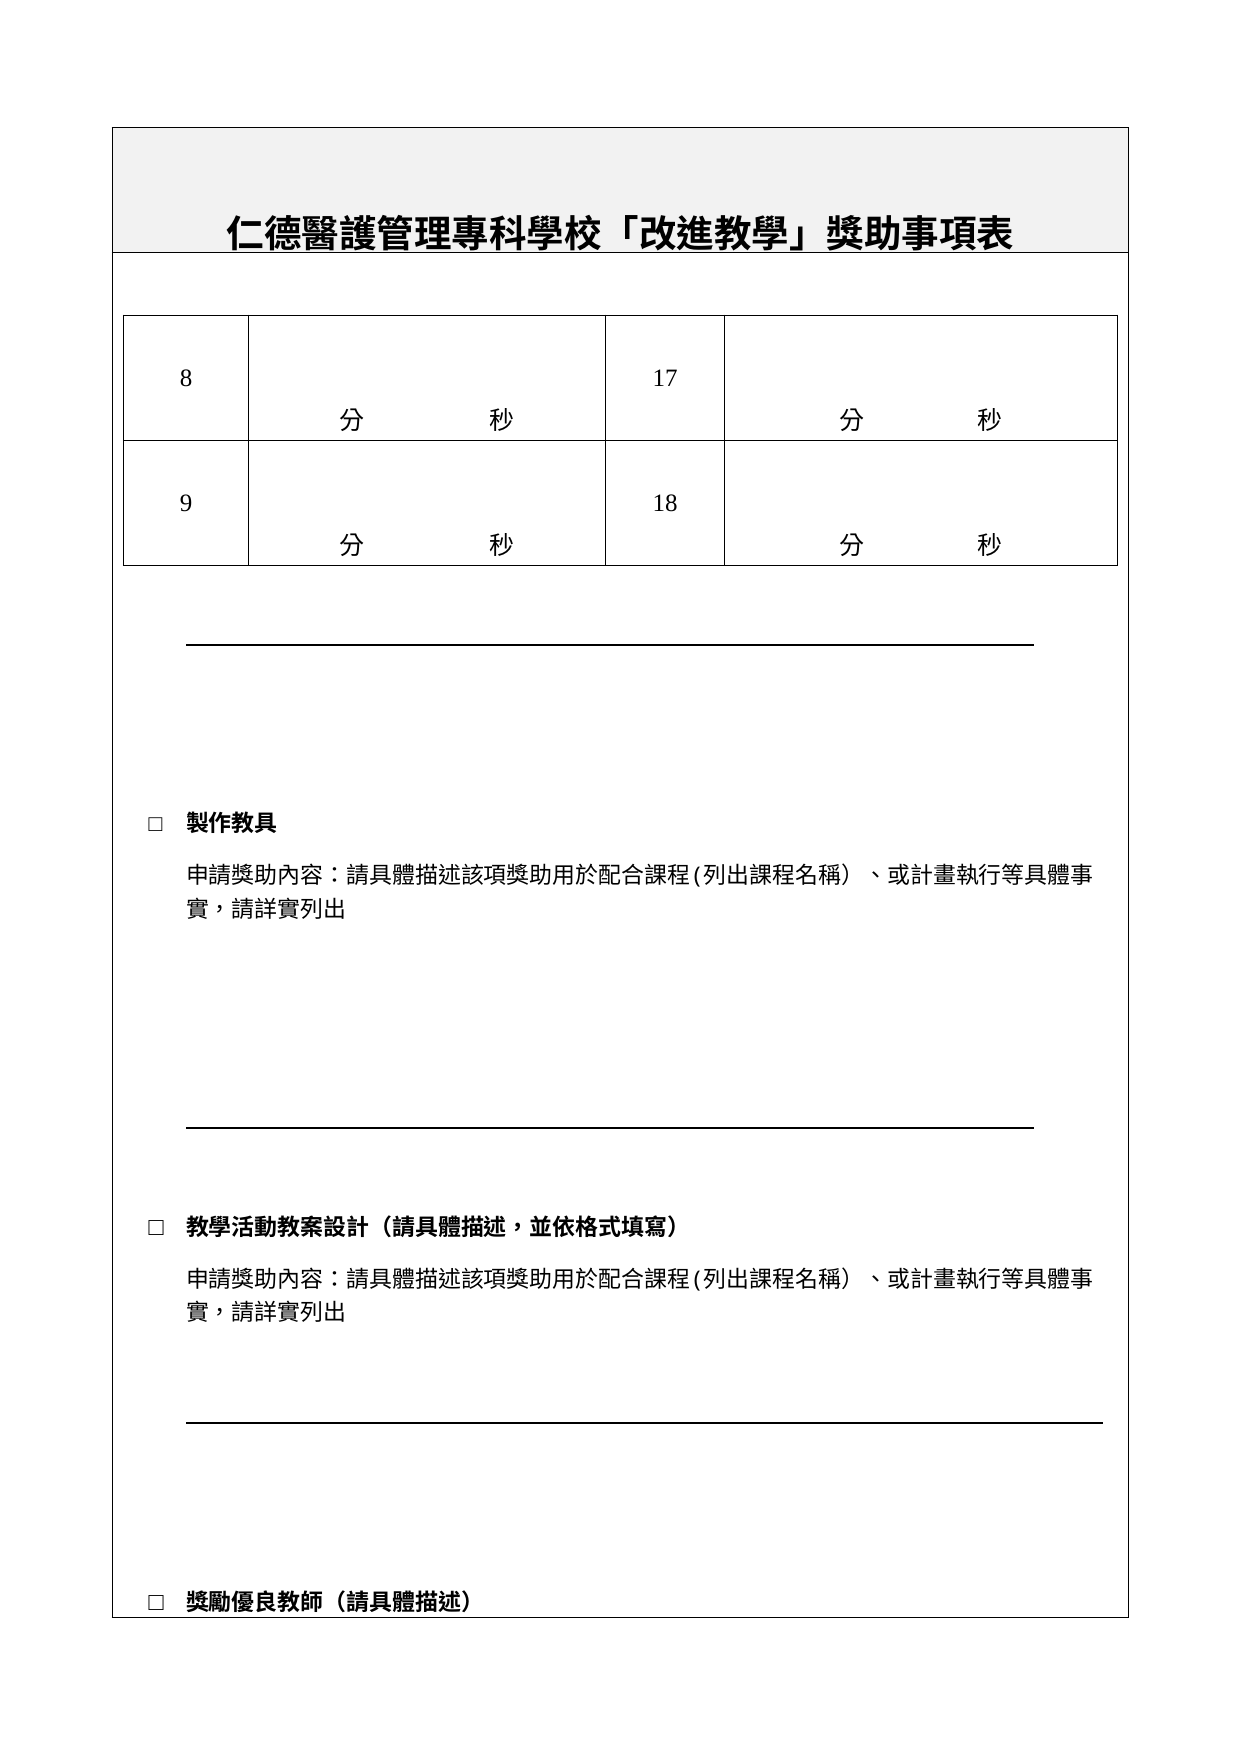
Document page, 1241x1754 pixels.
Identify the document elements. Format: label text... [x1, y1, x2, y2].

table_cell 8 [124, 316, 248, 439]
table_cell 9 [124, 441, 248, 564]
table_cell 分 秒 [725, 316, 1117, 439]
table_cell 編纂教材 申請項目：□紙本 □數位 申請獎助內容：請具體描述該項獎助用於配合課程(列出課程名稱）、或計畫執行等具體事實，請詳實列出 註：數位教材請填下列表單(無則免填) 製作教具 申請獎助內容：請具體描述該項獎助用於配合課程(列出課程名稱）、或計畫執行等具體事實，請詳實列出 教學活動教案設計（請具體描述，並依格式填寫） 申請獎助內容：請具體描述該項獎助用於配合課程(列出課程名稱）、或計畫執行等具體事實，請詳實列出 獎勵優良教師（請具體描述） 申請獎助內容：請具體描述該項獎助用於配合課程(列出課程名稱）、或計畫執行等具體事實，請詳實列出 遠距教學課程 申請獎助內容：請具體描述該項獎助用於配合課程(列出課程名稱）、或計畫執行等具體事實，須依據遠距教學評鑑檢附完整資料，請詳實列出 獎勵教師參加競賽、指導學生參加競賽或輔導學生取得各類證照、通過專門職業及技術人員高等考試醫事人員考試等 申請項目：□獎勵教師參加競賽 □獎勵教師指導學生參加競賽 □獎勵教師輔導學生取得各類證照 □獎勵教師指導學生通過專門職業及技術人員高等考試醫事人員考試等 申請獎助內容：請具體描述參與競賽名稱、及獲獎等級之相關具體事實 教師考取證照 實施補救教學 申請獎助內容：請具體描述該項獎助用於配合課程(列出課程名稱）、或計畫執行等具體事實，請詳實列出 其他改進教學有具體成果 申請獎助內容：請具體描述該項獎助用於配合課程(列出課程名稱）、或計畫執行等具體事實，請詳實列出 [113, 253, 1128, 1617]
table_cell 18 [606, 441, 724, 564]
table_cell 17 [606, 316, 724, 439]
table_cell 分 秒 [249, 316, 605, 439]
table_cell 分 秒 [725, 441, 1117, 564]
table_header 仁德醫護管理專科學校「改進教學」獎助事項表 [113, 128, 1128, 252]
table_cell 分 秒 [249, 441, 605, 564]
